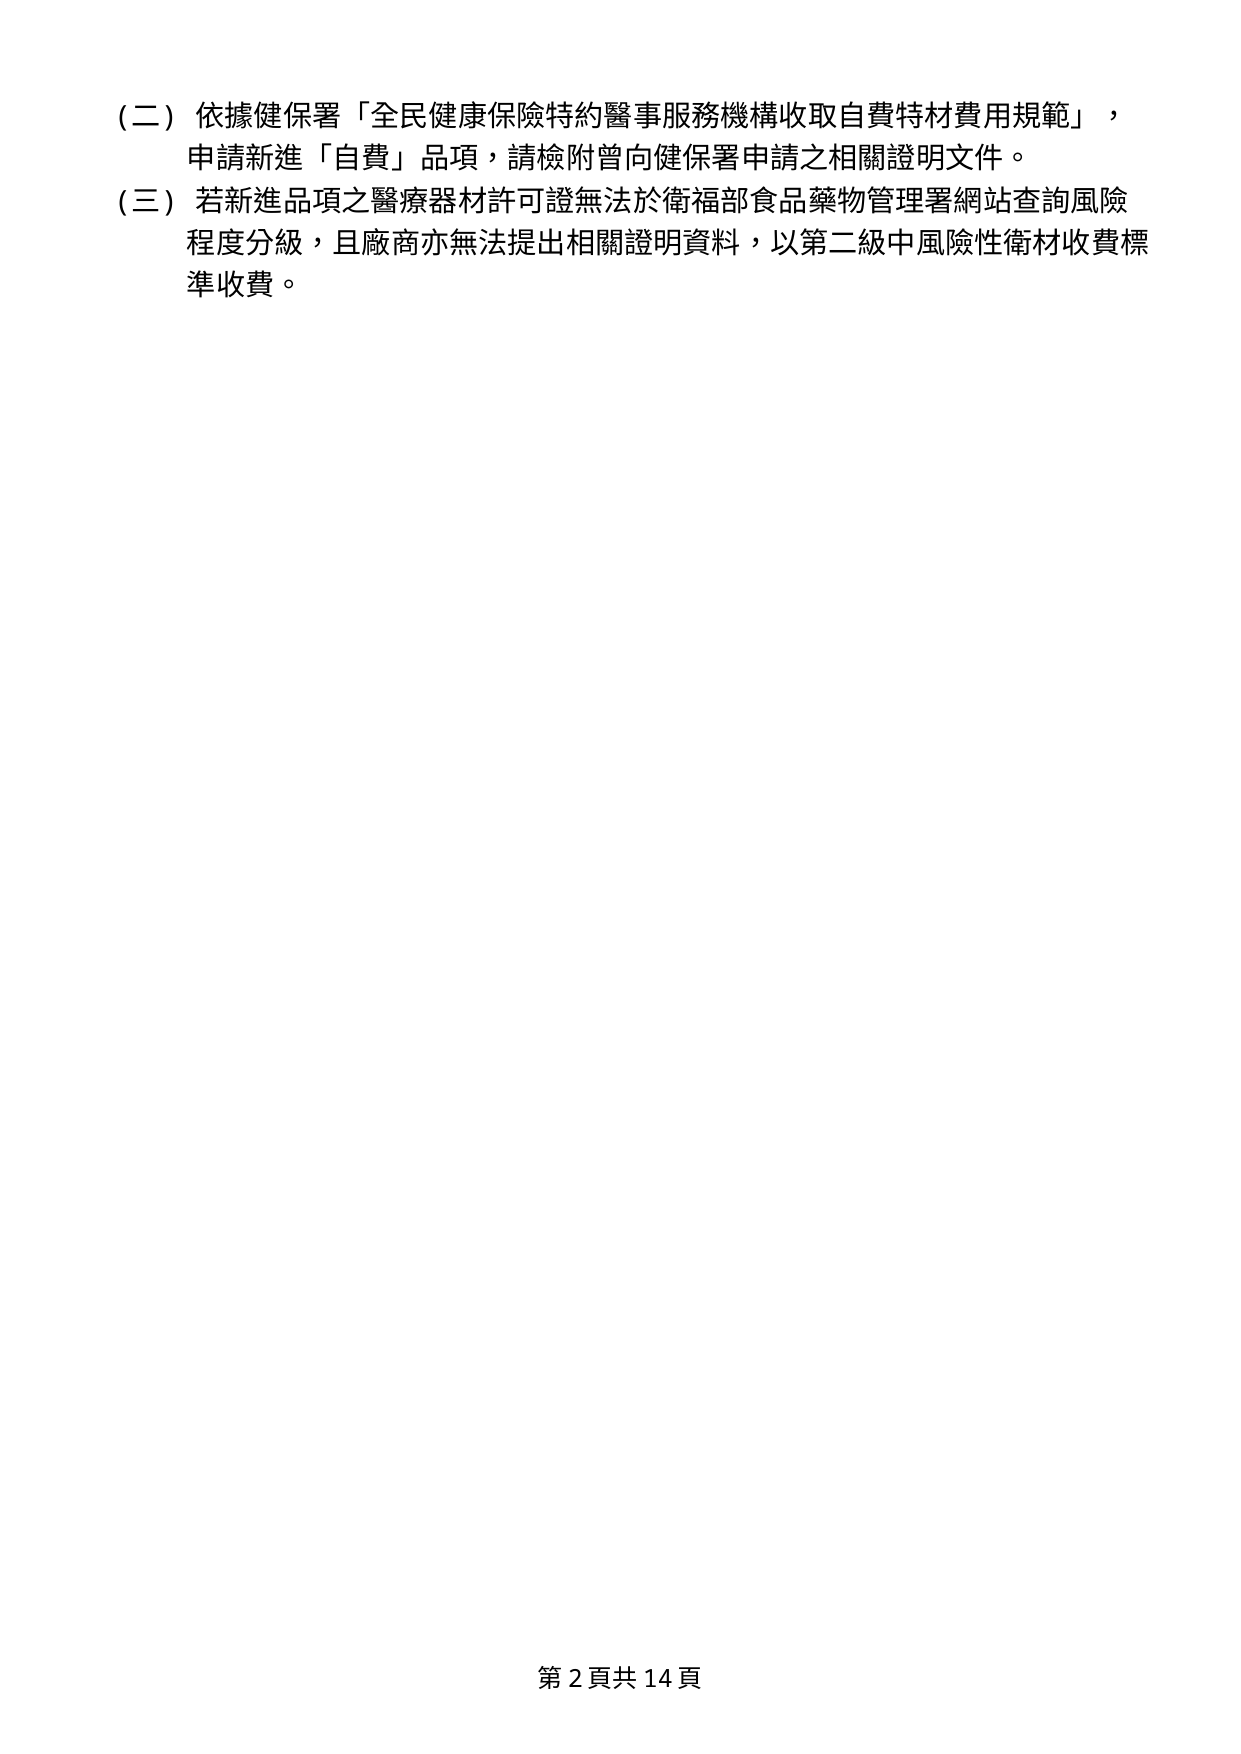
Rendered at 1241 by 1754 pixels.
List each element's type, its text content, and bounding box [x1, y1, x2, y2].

text (三) 若新進品項之醫療器材許可證無法於衛福部食品藥物管理署網站查詢風險程度分級，且廠商亦無法提出相關證明資料，以第二級中風險性衛材收費標準收費。 [114, 177, 1152, 304]
text (二) 依據健保署「全民健康保險特約醫事服務機構收取自費特材費用規範」，申請新進「自費」品項，請檢附曾向健保署申請之相關證明文件。 [114, 92, 1152, 177]
